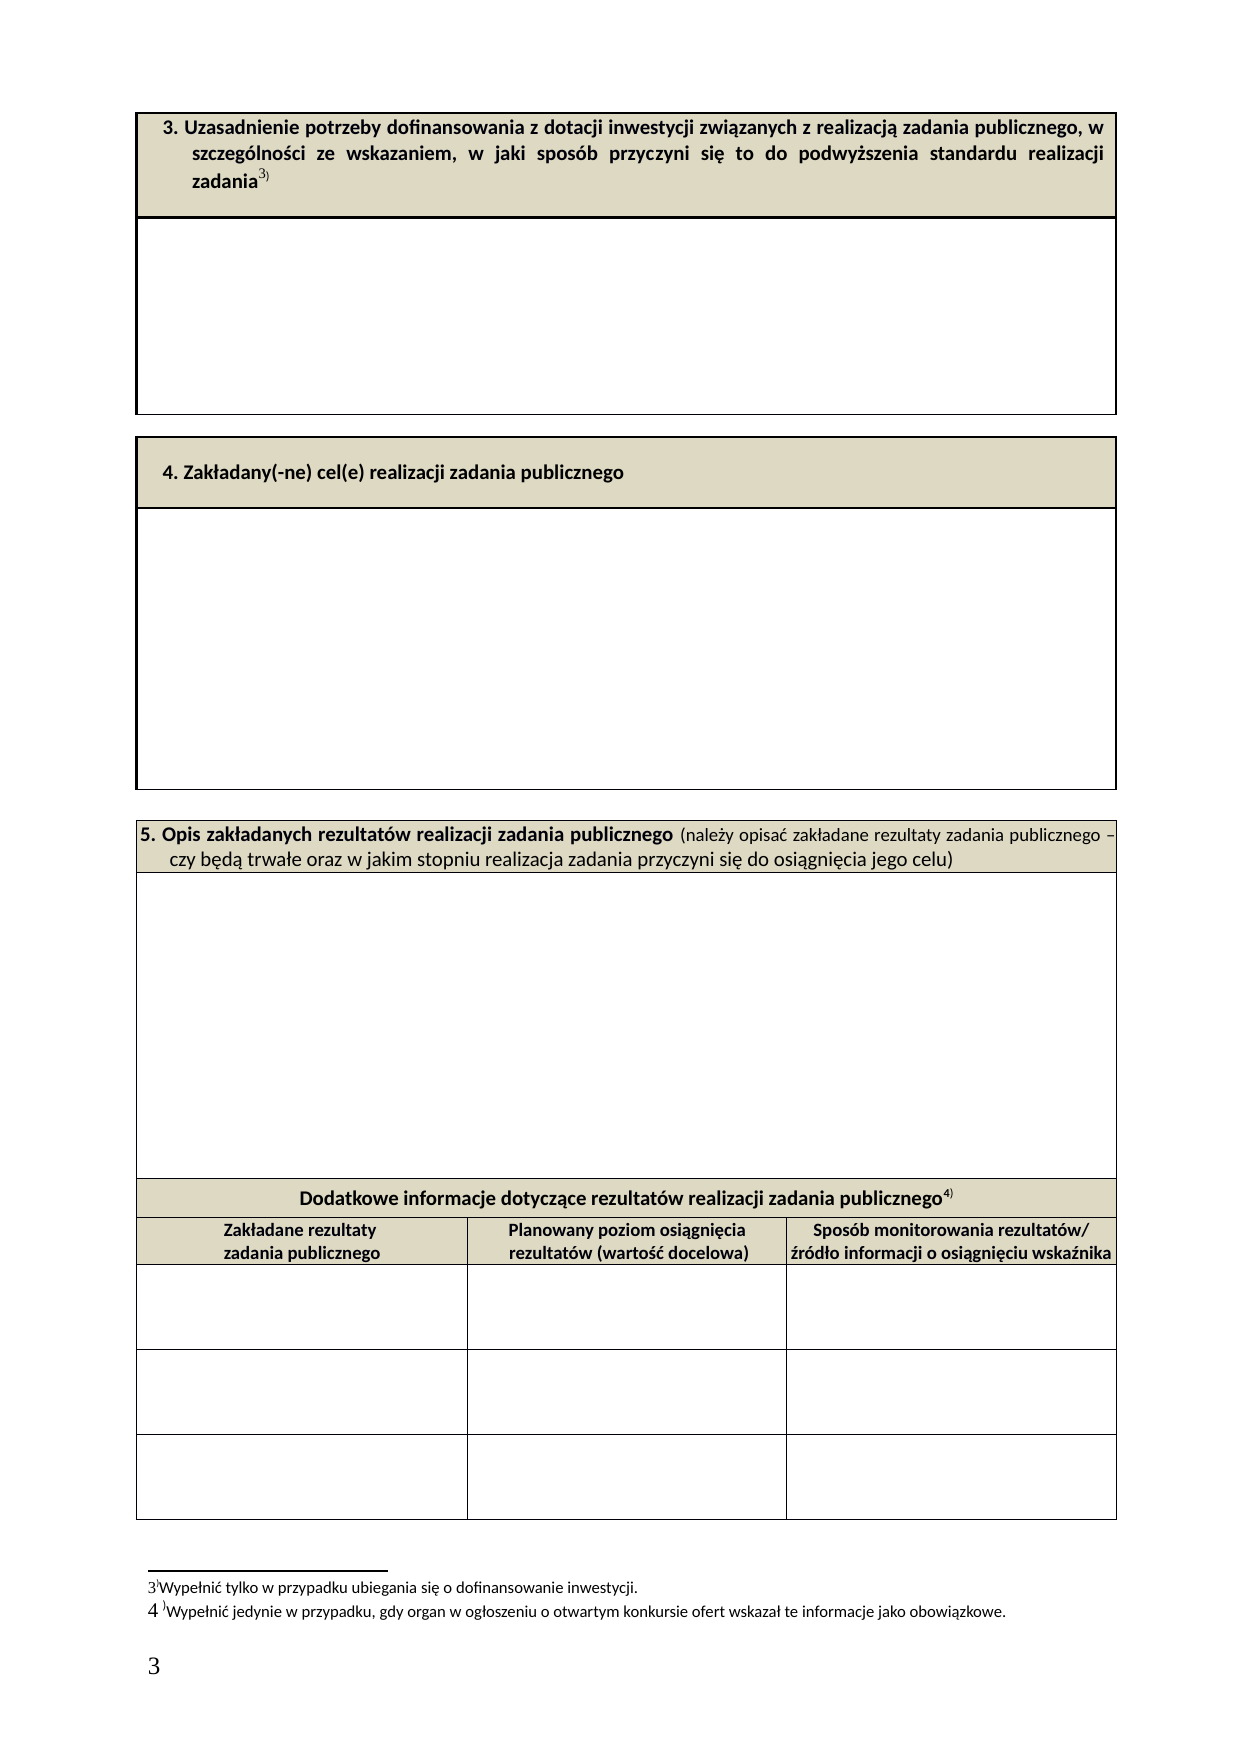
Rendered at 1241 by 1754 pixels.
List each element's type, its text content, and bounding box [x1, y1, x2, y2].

table_cell [787, 1265, 1116, 1349]
table_cell [137, 873, 1116, 1178]
table_cell Dodatkowe informacje dotyczące rezultatów realizacji zadania publicznego) [137, 1179, 1116, 1217]
table_cell [138, 219, 1115, 414]
table_cell Sposób monitorowania rezultatów/ źródło informacji o osiągnięciu wskaźnika [787, 1218, 1116, 1264]
table_cell Zakładane rezultaty zadania publicznego [137, 1218, 467, 1264]
table_cell [137, 1265, 467, 1349]
table_cell [468, 1350, 786, 1434]
table_cell Planowany poziom osiągnięcia rezultatów (wartość docelowa) [468, 1218, 786, 1264]
table_cell [468, 1435, 786, 1519]
table_cell [787, 1350, 1116, 1434]
table_cell [137, 1435, 467, 1519]
table_cell [787, 1435, 1116, 1519]
table_cell [137, 1350, 467, 1434]
table_cell [468, 1265, 786, 1349]
table_header 3. Uzasadnienie potrzeby dofinansowania z dotacji inwestycji związanych z realizacją zadania publicznego, w szczególności ze wskazaniem, w jaki sposób przyczyni się to do podwyższenia standardu realizacji zadania) [138, 114, 1115, 216]
table_cell [138, 509, 1115, 789]
table_header 5. Opis zakładanych rezultatów realizacji zadania publicznego (należy opisać zakładane rezultaty zadania publicznego – czy będą trwałe oraz w jakim stopniu realizacja zadania przyczyni się do osiągnięcia jego celu) [137, 821, 1116, 872]
table_header 4. Zakładany(-ne) cel(e) realizacji zadania publicznego [138, 438, 1115, 507]
